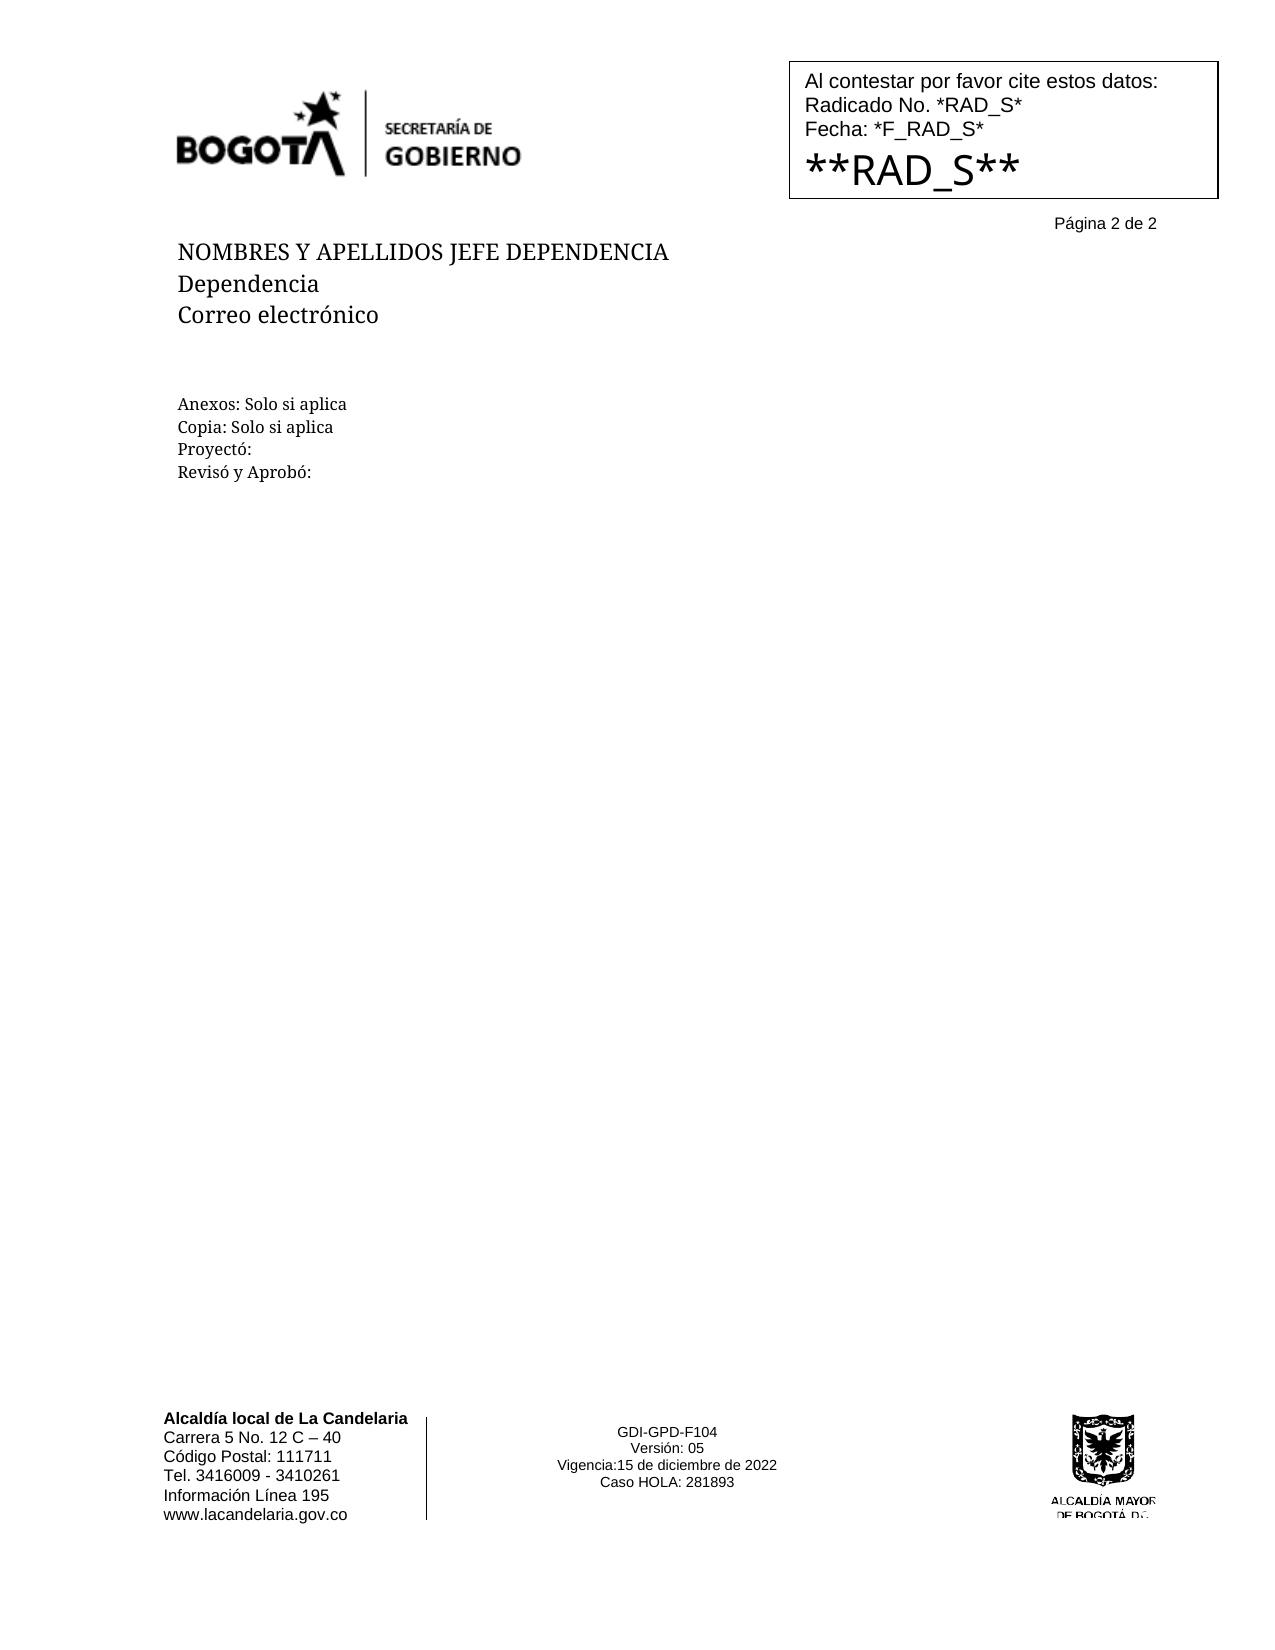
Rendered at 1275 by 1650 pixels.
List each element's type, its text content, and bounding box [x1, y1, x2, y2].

text Copia: Solo si aplica [177, 415, 1157, 438]
text NOMBRES Y APELLIDOS JEFE DEPENDENCIA [177, 236, 1157, 267]
text Proyectó: [177, 438, 1157, 461]
text Revisó y Aprobó: [177, 461, 1157, 483]
text Anexos: Solo si aplica [177, 392, 1157, 415]
text Dependencia [177, 267, 1157, 299]
text Correo electrónico [177, 299, 1157, 330]
